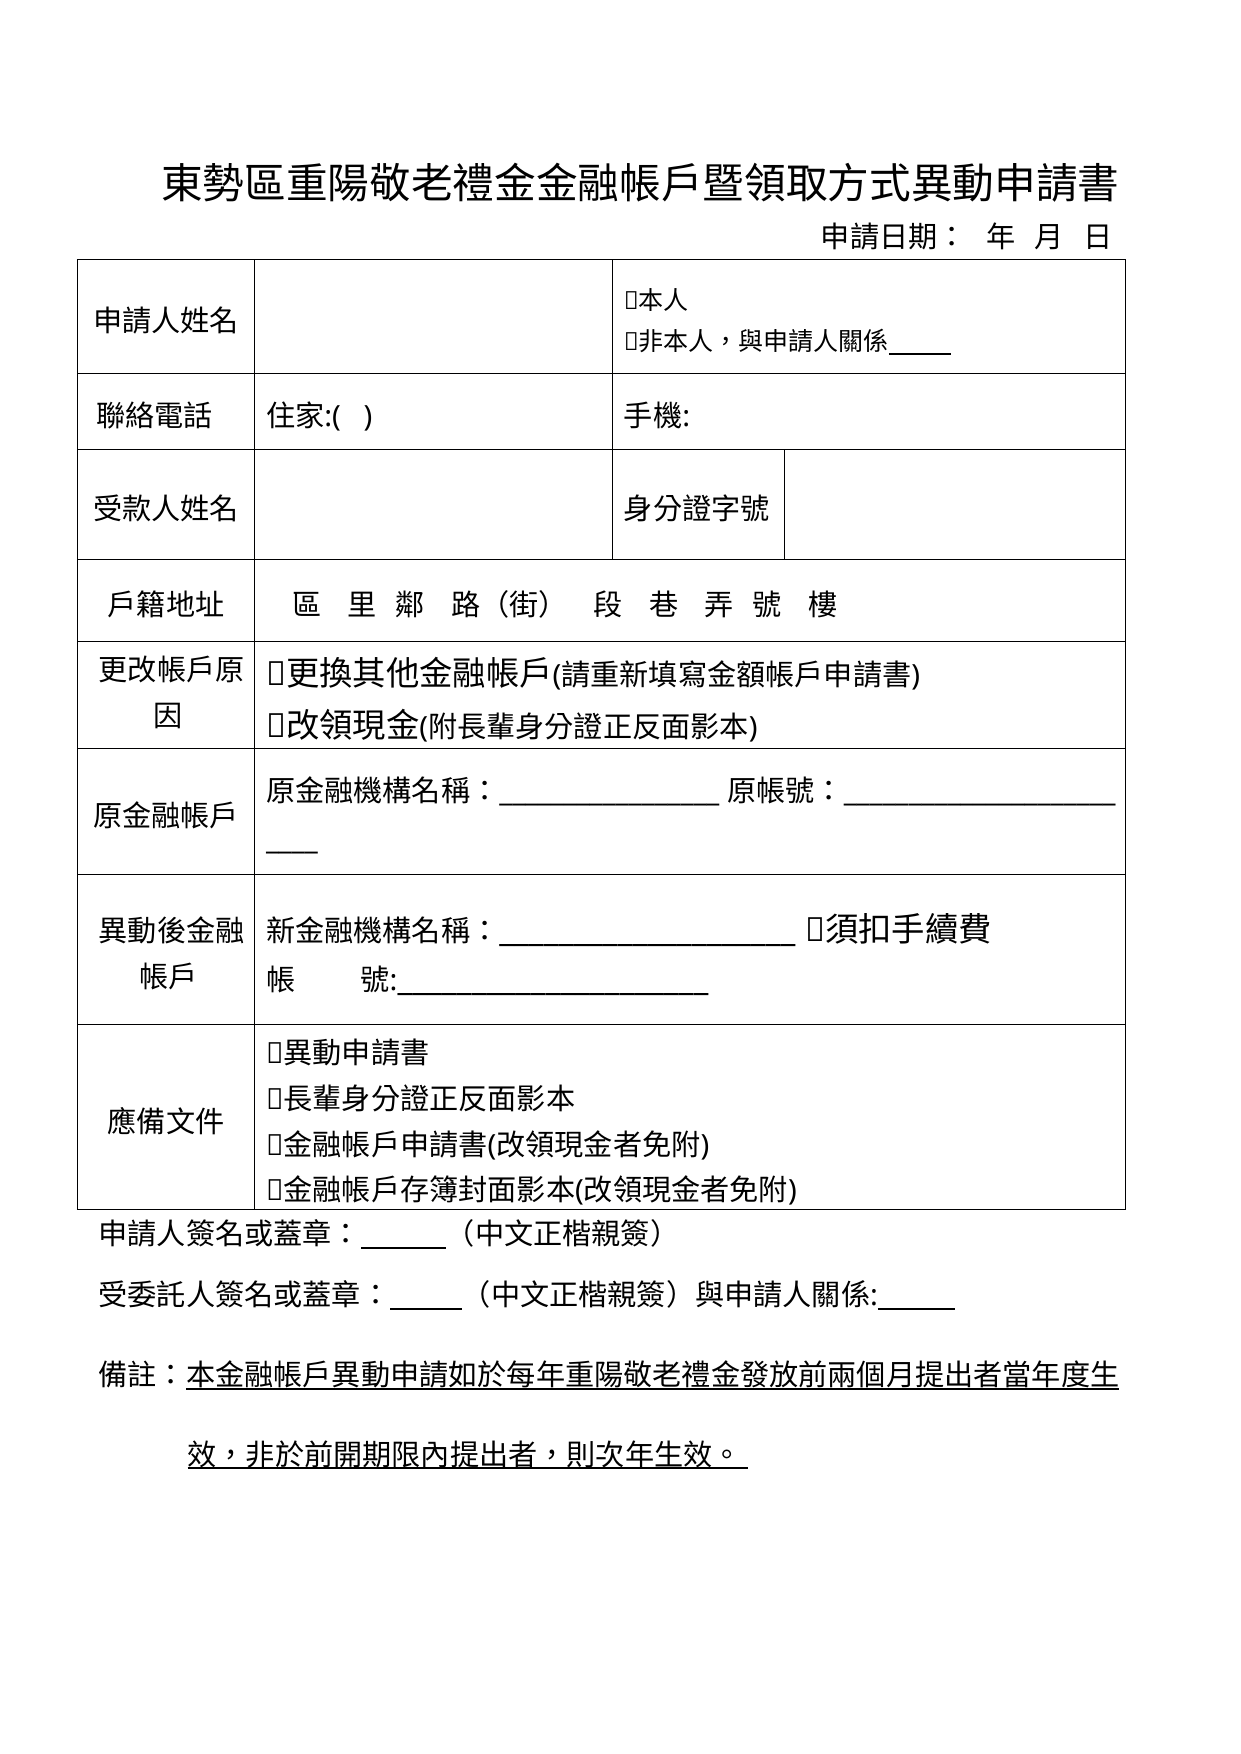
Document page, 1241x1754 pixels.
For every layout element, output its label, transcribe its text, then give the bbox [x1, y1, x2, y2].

table_header 申請人姓名 [78, 260, 254, 373]
table_cell 原金融機構名稱：_________________ 原帳號：_________________________ [255, 749, 1125, 873]
table_cell [785, 450, 1125, 559]
table_cell 受款人姓名 [78, 450, 254, 559]
table_cell 戶籍地址 [78, 560, 254, 641]
table_header 本人 非本人，與申請人關係 [613, 260, 1125, 373]
table_cell 身分證字號 [613, 450, 784, 559]
table_cell 原金融帳戶 [78, 749, 254, 873]
table_cell 異動申請書 長輩身分證正反面影本 金融帳戶申請書(改領現金者免附) 金融帳戶存簿封面影本(改領現金者免附) [255, 1025, 1125, 1209]
table_cell 區 里 鄰 路（街） 段 巷 弄 號 樓 [255, 560, 1125, 641]
table_cell 應備文件 [78, 1025, 254, 1209]
table_cell 手機: [613, 374, 1125, 449]
table_cell 更改帳戶原因 [78, 642, 254, 748]
table_cell 異動後金融帳戶 [78, 875, 254, 1024]
text 備註：本金融帳戶異動申請如於每年重陽敬老禮金發放前兩個月提出者當年度生 [98, 1352, 1121, 1394]
table_cell 住家:( ) [255, 374, 612, 449]
table_cell 更換其他金融帳戶(請重新填寫金額帳戶申請書) 改領現金(附長輩身分證正反面影本) [255, 642, 1125, 748]
table_cell [255, 450, 612, 559]
text 受委託人簽名或蓋章： （中文正楷親簽）與申請人關係: [98, 1272, 1121, 1314]
text 效，非於前開期限內提出者，則次年生效。 [187, 1431, 1121, 1473]
text 申請人簽名或蓋章： （中文正楷親簽） [98, 1210, 1121, 1253]
text 東勢區重陽敬老禮金金融帳戶暨領取方式異動申請書 申請日期： 年 月 日 [100, 150, 1119, 256]
table_cell 新金融機構名稱：____________________ 須扣手續費 帳 號:_____________________ [255, 875, 1125, 1024]
table_cell 聯絡電話 [78, 374, 254, 449]
table_header [255, 260, 612, 373]
